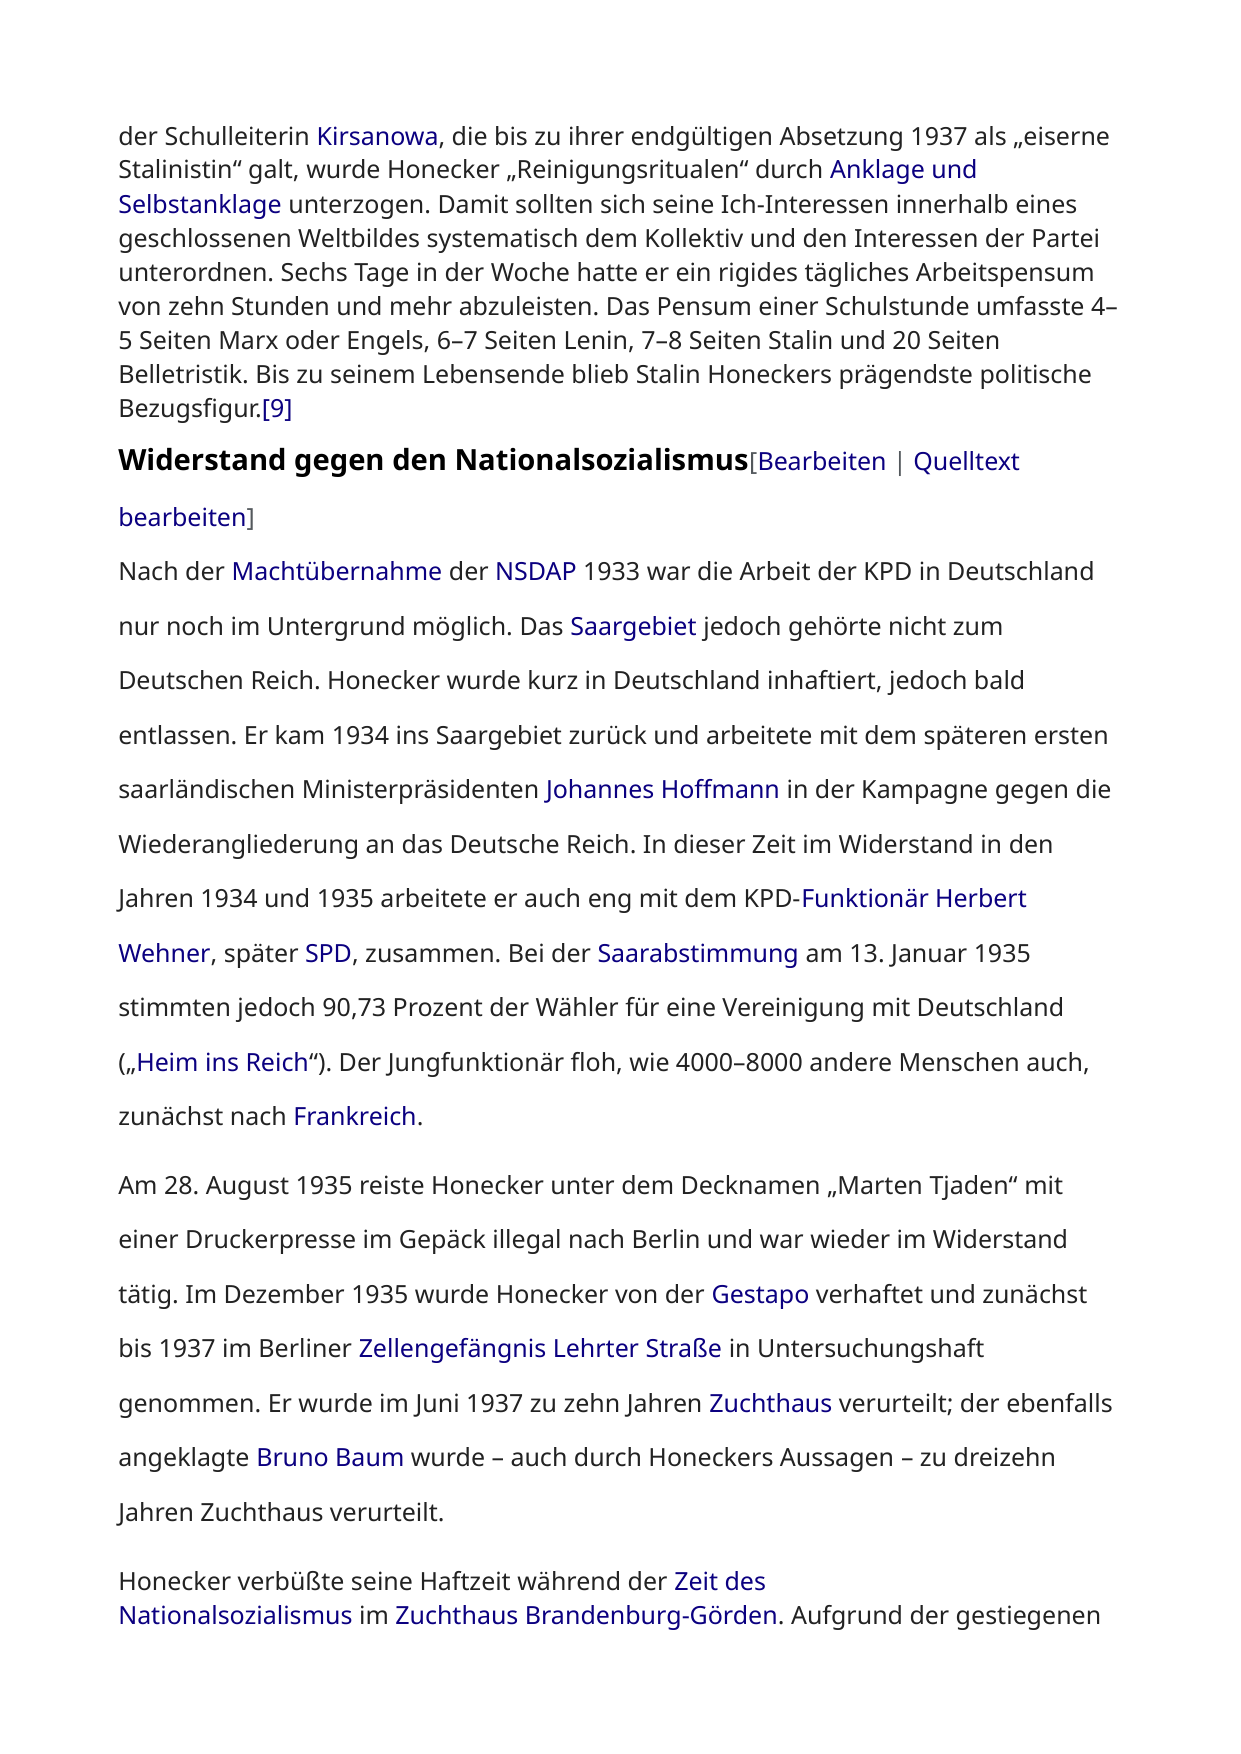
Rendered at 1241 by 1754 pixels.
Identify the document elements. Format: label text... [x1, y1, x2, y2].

text Honecker verbüßte seine Haftzeit während der Zeit des Nationalsozialismus im Zuchthaus Brandenburg-Görden. Aufgrund der gestiegenen [118, 1564, 1122, 1632]
text der Schulleiterin Kirsanowa, die bis zu ihrer endgültigen Absetzung 1937 als „eiserne Stalinistin“ galt, wurde Honecker „Reinigungsritualen“ durch Anklage und Selbstanklage unterzogen. Damit sollten sich seine Ich-Interessen innerhalb eines geschlossenen Weltbildes systematisch dem Kollektiv und den Interessen der Partei unterordnen. Sechs Tage in der Woche hatte er ein rigides tägliches Arbeitspensum von zehn Stunden und mehr abzuleisten. Das Pensum einer Schulstunde umfasste 4–5 Seiten Marx oder Engels, 6–7 Seiten Lenin, 7–8 Seiten Stalin und 20 Seiten Belletristik. Bis zu seinem Lebensende blieb Stalin Honeckers prägendste politische Bezugsfigur.[9] [118, 118, 1122, 425]
text Nach der Machtübernahme der NSDAP 1933 war die Arbeit der KPD in Deutschland nur noch im Untergrund möglich. Das Saargebiet jedoch gehörte nicht zum Deutschen Reich. Honecker wurde kurz in Deutschland inhaftiert, jedoch bald entlassen. Er kam 1934 ins Saargebiet zurück und arbeitete mit dem späteren ersten saarländischen Ministerpräsidenten Johannes Hoffmann in der Kampagne gegen die Wiederangliederung an das Deutsche Reich. In dieser Zeit im Widerstand in den Jahren 1934 und 1935 arbeitete er auch eng mit dem KPD-Funktionär Herbert Wehner, später SPD, zusammen. Bei der Saarabstimmung am 13. Januar 1935 stimmten jedoch 90,73 Prozent der Wähler für eine Vereinigung mit Deutschland („Heim ins Reich“). Der Jungfunktionär floh, wie 4000–8000 andere Menschen auch, zunächst nach Frankreich. [118, 554, 1122, 1133]
subtitle Widerstand gegen den Nationalsozialismus[Bearbeiten | Quelltext bearbeiten] [118, 439, 1122, 533]
text Am 28. August 1935 reiste Honecker unter dem Decknamen „Marten Tjaden“ mit einer Druckerpresse im Gepäck illegal nach Berlin und war wieder im Widerstand tätig. Im Dezember 1935 wurde Honecker von der Gestapo verhaftet und zunächst bis 1937 im Berliner Zellengefängnis Lehrter Straße in Untersuchungshaft genommen. Er wurde im Juni 1937 zu zehn Jahren Zuchthaus verurteilt; der ebenfalls angeklagte Bruno Baum wurde – auch durch Honeckers Aussagen – zu dreizehn Jahren Zuchthaus verurteilt. [118, 1168, 1122, 1529]
